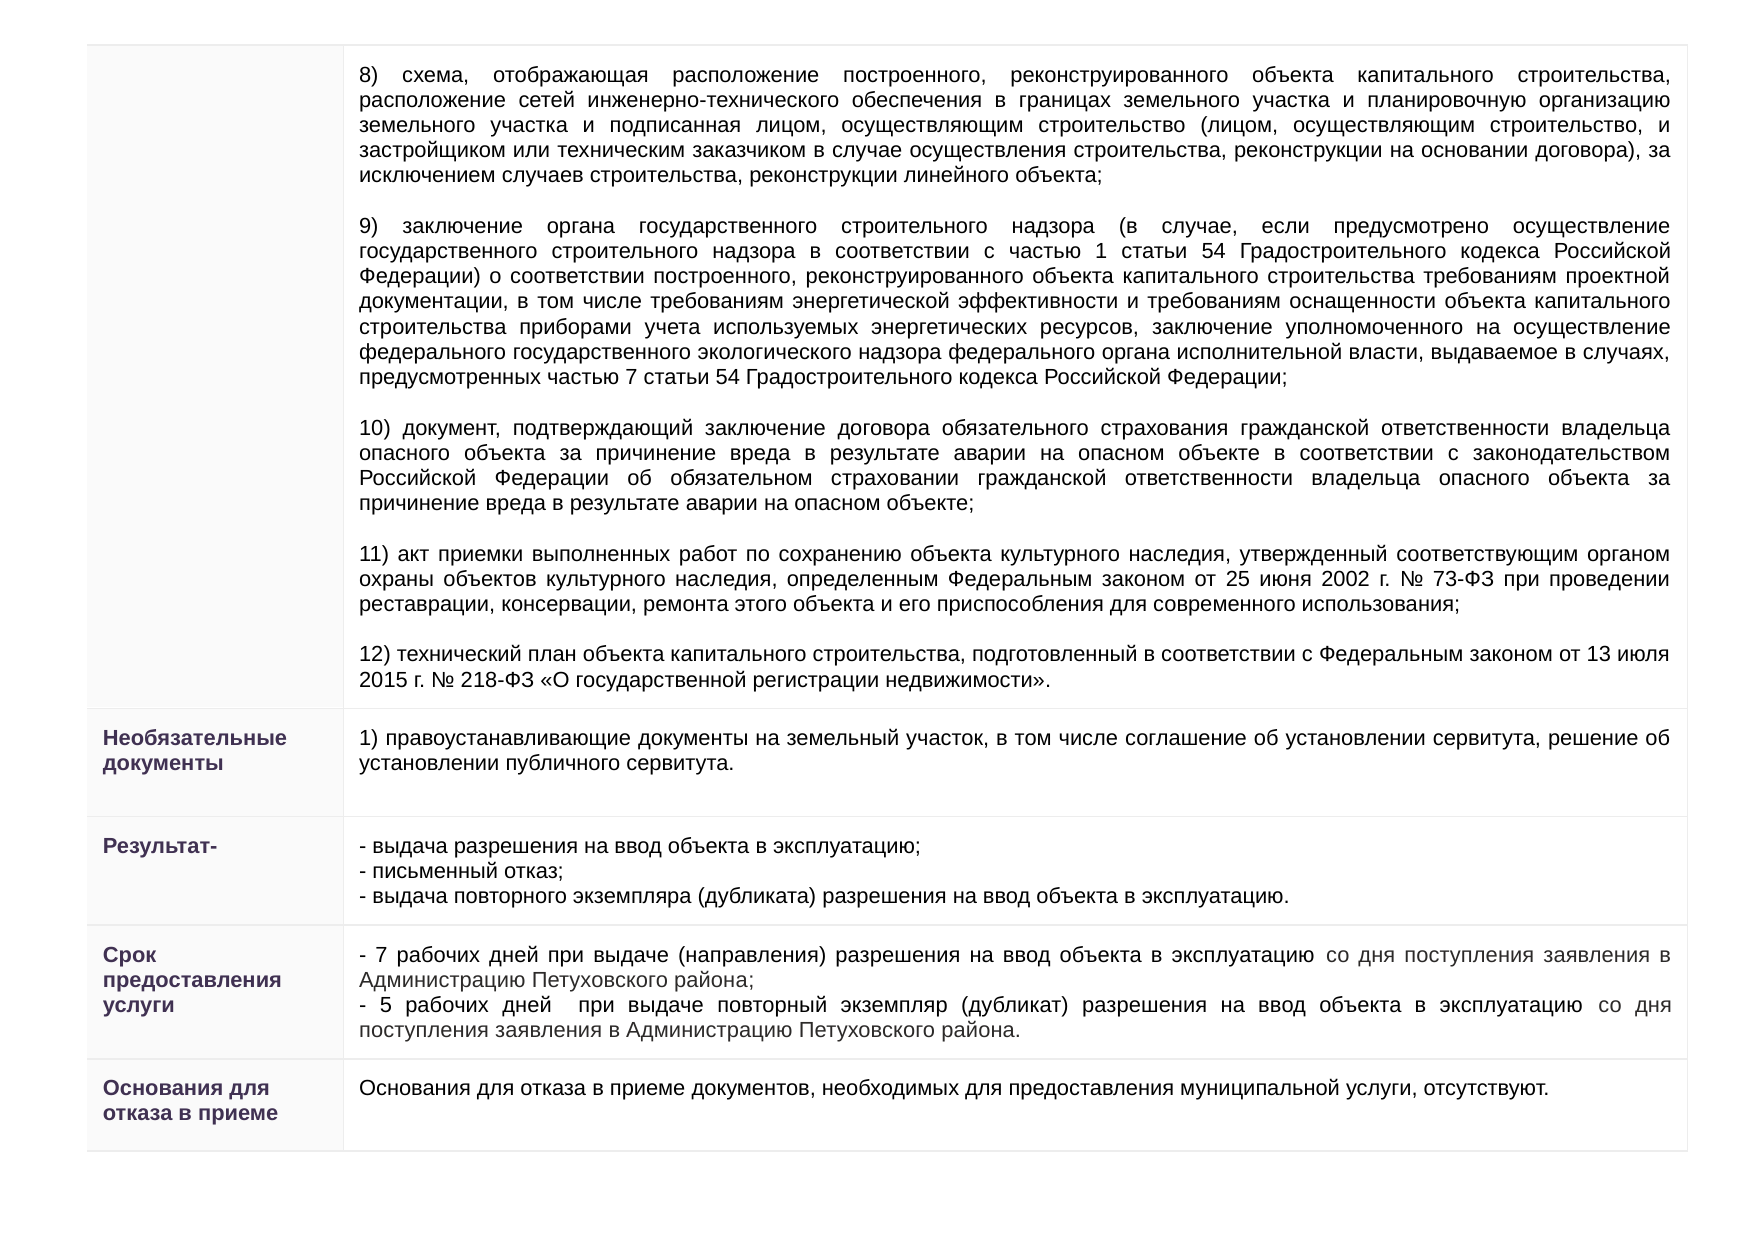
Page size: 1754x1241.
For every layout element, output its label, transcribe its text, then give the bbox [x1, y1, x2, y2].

table_cell 1) правоустанавливающие документы на земельный участок, в том числе соглашение об установлении сервитута, решение об установлении публичного сервитута. [344, 709, 1687, 816]
table_cell 8) схема, отображающая расположение построенного, реконструированного объекта капитального строительства, расположение сетей инженерно-технического обеспечения в границах земельного участка и планировочную организацию земельного участка и подписанная лицом, осуществляющим строительство (лицом, осуществляющим строительство, и застройщиком или техническим заказчиком в случае осуществления строительства, реконструкции на основании договора), за исключением случаев строительства, реконструкции линейного объекта; 9) заключение органа государственного строительного надзора (в случае, если предусмотрено осуществление государственного строительного надзора в соответствии с частью 1 статьи 54 Градостроительного кодекса Российской Федерации) о соответствии построенного, реконструированного объекта капитального строительства требованиям проектной документации, в том числе требованиям энергетической эффективности и требованиям оснащенности объекта капитального строительства приборами учета используемых энергетических ресурсов, заключение уполномоченного на осуществление федерального государственного экологического надзора федерального органа исполнительной власти, выдаваемое в случаях, предусмотренных частью 7 статьи 54 Градостроительного кодекса Российской Федерации; 10) документ, подтверждающий заключение договора обязательного страхования гражданской ответственности владельца опасного объекта за причинение вреда в результате аварии на опасном объекте в соответствии с законодательством Российской Федерации об обязательном страховании гражданской ответственности владельца опасного объекта за причинение вреда в результате аварии на опасном объекте; 11) акт приемки выполненных работ по сохранению объекта культурного наследия, утвержденный соответствующим органом охраны объектов культурного наследия, определенным Федеральным законом от 25 июня 2002 г. № 73-ФЗ при проведении реставрации, консервации, ремонта этого объекта и его приспособления для современного использования; 12) технический план объекта капитального строительства, подготовленный в соответствии с Федеральным законом от 13 июля 2015 г. № 218-ФЗ «О государственной регистрации недвижимости». [344, 46, 1687, 707]
table_cell - 7 рабочих дней при выдаче (направления) разрешения на ввод объекта в эксплуатацию со дня поступления заявления в Администрацию Петуховского района; - 5 рабочих дней при выдаче повторный экземпляр (дубликат) разрешения на ввод объекта в эксплуатацию со дня поступления заявления в Администрацию Петуховского района. [344, 926, 1687, 1058]
table_cell - выдача разрешения на ввод объекта в эксплуатацию; - письменный отказ; - выдача повторного экземпляра (дубликата) разрешения на ввод объекта в эксплуатацию. [344, 817, 1687, 924]
table_cell Срок предоставления услуги [87, 926, 343, 1058]
table_cell Результат- [87, 817, 343, 924]
table_cell Необязательные документы [87, 709, 343, 816]
table_cell Основания для отказа в приеме [87, 1060, 343, 1150]
table_cell [87, 46, 343, 707]
table_cell Основания для отказа в приеме документов, необходимых для предоставления муниципальной услуги, отсутствуют. [344, 1060, 1687, 1150]
